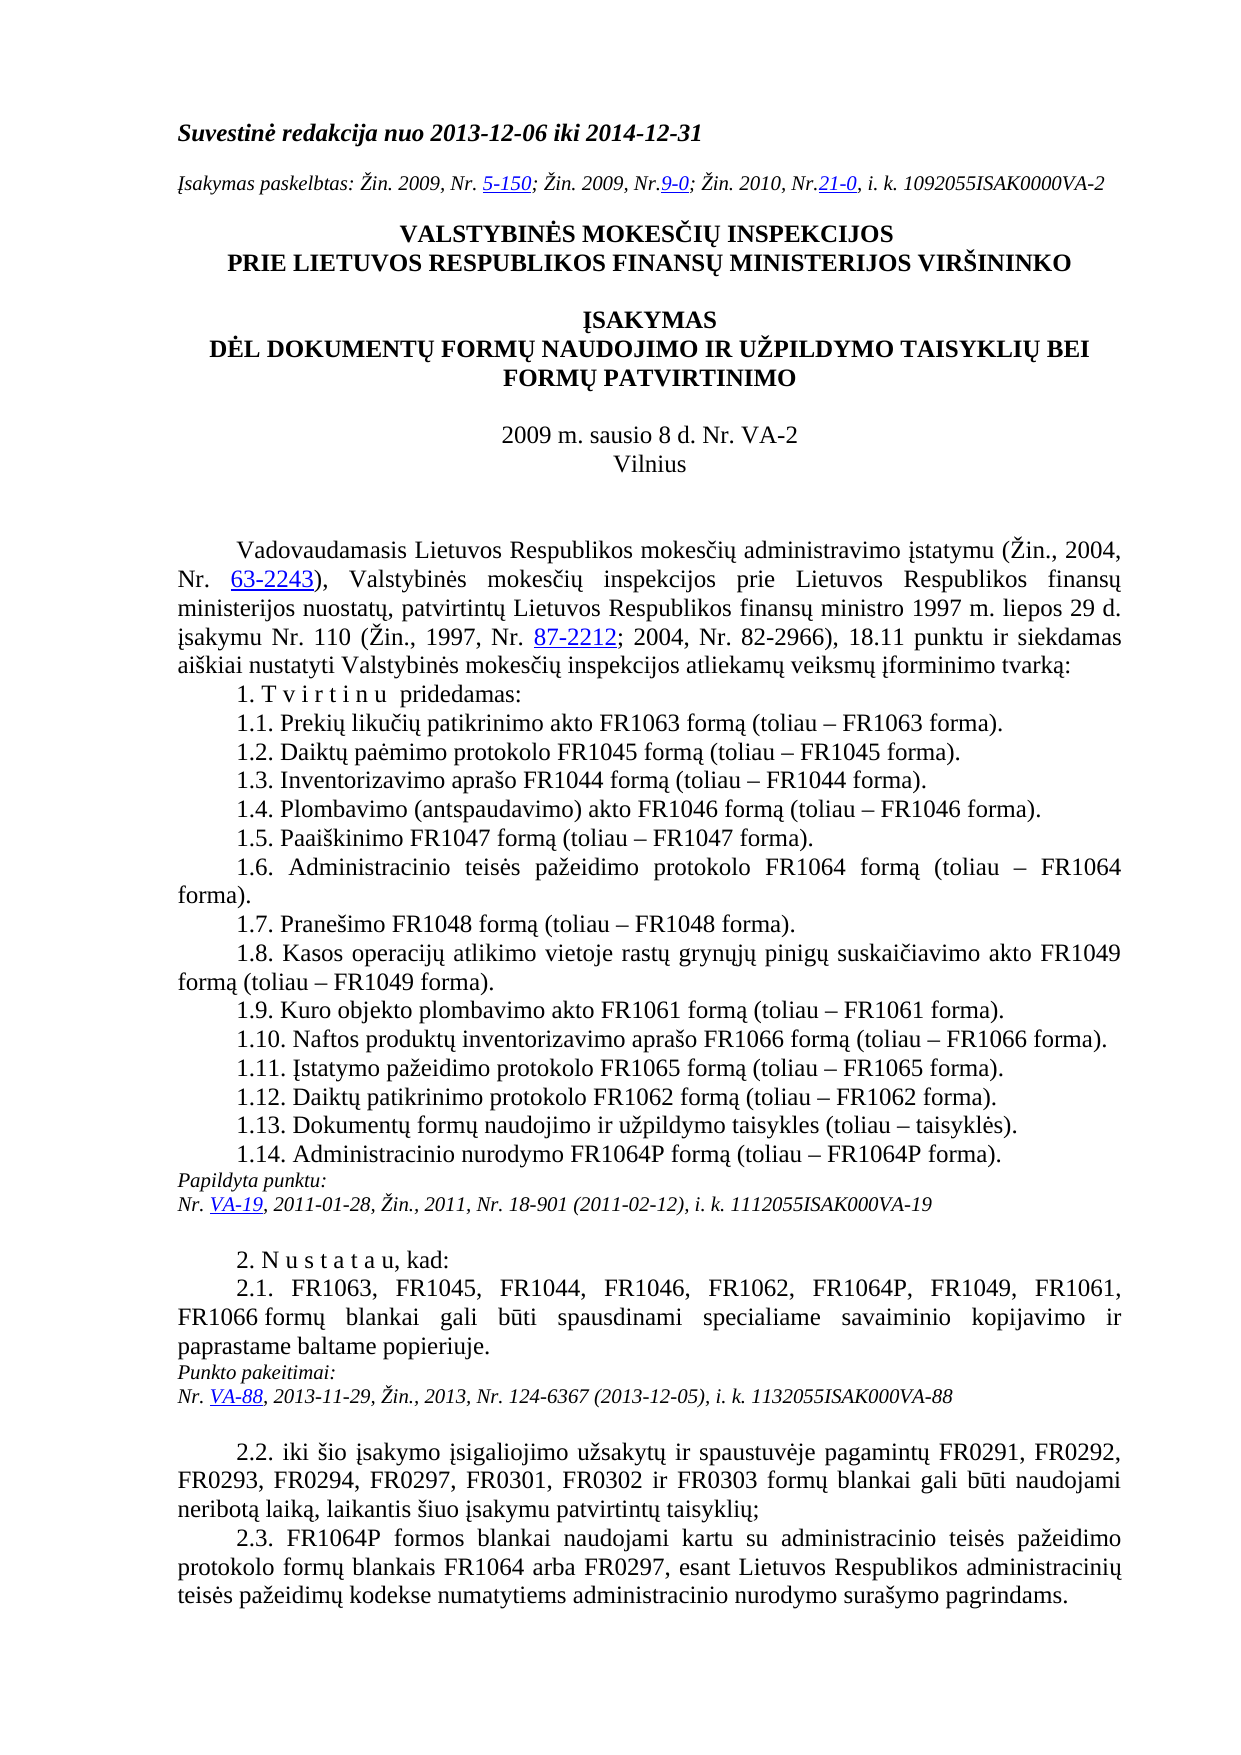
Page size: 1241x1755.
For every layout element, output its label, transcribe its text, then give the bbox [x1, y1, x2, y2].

text 1.12. Daiktų patikrinimo protokolo FR1062 formą (toliau – FR1062 forma). [177, 1082, 1122, 1110]
text DĖL DOKUMENTŲ FORMŲ NAUDOJIMO IR UŽPILDYMO TAISYKLIŲ BEI FORMŲ PATVIRTINIMO [177, 334, 1122, 392]
text 2. Nustatau, kad: [177, 1245, 1122, 1273]
text 1.11. Įstatymo pažeidimo protokolo FR1065 formą (toliau – FR1065 forma). [177, 1053, 1122, 1082]
text 2.3. FR1064P formos blankai naudojami kartu su administracinio teisės pažeidimo protokolo formų blankais FR1064 arba FR0297, esant Lietuvos Respublikos administracinių teisės pažeidimų kodekse numatytiems administracinio nurodymo surašymo pagrindams. [177, 1523, 1122, 1609]
text Punkto pakeitimai: [177, 1360, 1122, 1384]
text VALSTYBINĖS MOKESČIŲ INSPEKCIJOS [177, 219, 1122, 248]
text Suvestinė redakcija nuo 2013-12-06 iki 2014-12-31 [177, 118, 1122, 147]
text 1.2. Daiktų paėmimo protokolo FR1045 formą (toliau – FR1045 forma). [177, 737, 1122, 765]
text 1.9. Kuro objekto plombavimo akto FR1061 formą (toliau – FR1061 forma). [177, 995, 1122, 1024]
text 1.6. Administracinio teisės pažeidimo protokolo FR1064 formą (toliau – FR1064 forma). [177, 852, 1122, 909]
text 1.10. Naftos produktų inventorizavimo aprašo FR1066 formą (toliau – FR1066 forma). [177, 1024, 1122, 1053]
text 1. Tvirtinu pridedamas: [177, 679, 1122, 708]
text 1.1. Prekių likučių patikrinimo akto FR1063 formą (toliau – FR1063 forma). [177, 708, 1122, 737]
text 1.3. Inventorizavimo aprašo FR1044 formą (toliau – FR1044 forma). [177, 765, 1122, 794]
text 1.13. Dokumentų formų naudojimo ir užpildymo taisykles (toliau – taisyklės). [177, 1110, 1122, 1139]
text ĮSAKYMAS [177, 305, 1122, 334]
text 2009 m. sausio 8 d. Nr. VA-2 [177, 420, 1122, 449]
text 2.2. iki šio įsakymo įsigaliojimo užsakytų ir spaustuvėje pagamintų FR0291, FR0292, FR0293, FR0294, FR0297, FR0301, FR0302 ir FR0303 formų blankai gali būti naudojami neribotą laiką, laikantis šiuo įsakymu patvirtintų taisyklių; [177, 1437, 1122, 1523]
text 1.8. Kasos operacijų atlikimo vietoje rastų grynųjų pinigų suskaičiavimo akto FR1049 formą (toliau – FR1049 forma). [177, 938, 1122, 995]
text 2.1. FR1063, FR1045, FR1044, FR1046, FR1062, FR1064P, FR1049, FR1061, FR1066 formų blankai gali būti spausdinami specialiame savaiminio kopijavimo ir paprastame baltame popieriuje. [177, 1273, 1122, 1360]
text Papildyta punktu: [177, 1168, 1122, 1192]
text Nr. VA-88, 2013-11-29, Žin., 2013, Nr. 124-6367 (2013-12-05), i. k. 1132055ISAK000VA-88 [177, 1384, 1122, 1408]
text Vadovaudamasis Lietuvos Respublikos mokesčių administravimo įstatymu (Žin., 2004, Nr. 63-2243), Valstybinės mokesčių inspekcijos prie Lietuvos Respublikos finansų ministerijos nuostatų, patvirtintų Lietuvos Respublikos finansų ministro 1997 m. liepos 29 d. įsakymu Nr. 110 (Žin., 1997, Nr. 87-2212; 2004, Nr. 82-2966), 18.11 punktu ir siekdamas aiškiai nustatyti Valstybinės mokesčių inspekcijos atliekamų veiksmų įforminimo tvarką: [177, 535, 1122, 679]
text Vilnius [177, 449, 1122, 478]
text Nr. VA-19, 2011-01-28, Žin., 2011, Nr. 18-901 (2011-02-12), i. k. 1112055ISAK000VA-19 [177, 1192, 1122, 1216]
text PRIE LIETUVOS RESPUBLIKOS FINANSŲ MINISTERIJOS VIRŠININKO [177, 248, 1122, 277]
text 1.7. Pranešimo FR1048 formą (toliau – FR1048 forma). [177, 909, 1122, 938]
text 1.14. Administracinio nurodymo FR1064P formą (toliau – FR1064P forma). [177, 1139, 1122, 1168]
text 1.5. Paaiškinimo FR1047 formą (toliau – FR1047 forma). [177, 823, 1122, 852]
text Įsakymas paskelbtas: Žin. 2009, Nr. 5-150; Žin. 2009, Nr.9-0; Žin. 2010, Nr.21-0, i. k. 1092055ISAK0000VA-2 [177, 171, 1122, 195]
text 1.4. Plombavimo (antspaudavimo) akto FR1046 formą (toliau – FR1046 forma). [177, 794, 1122, 823]
